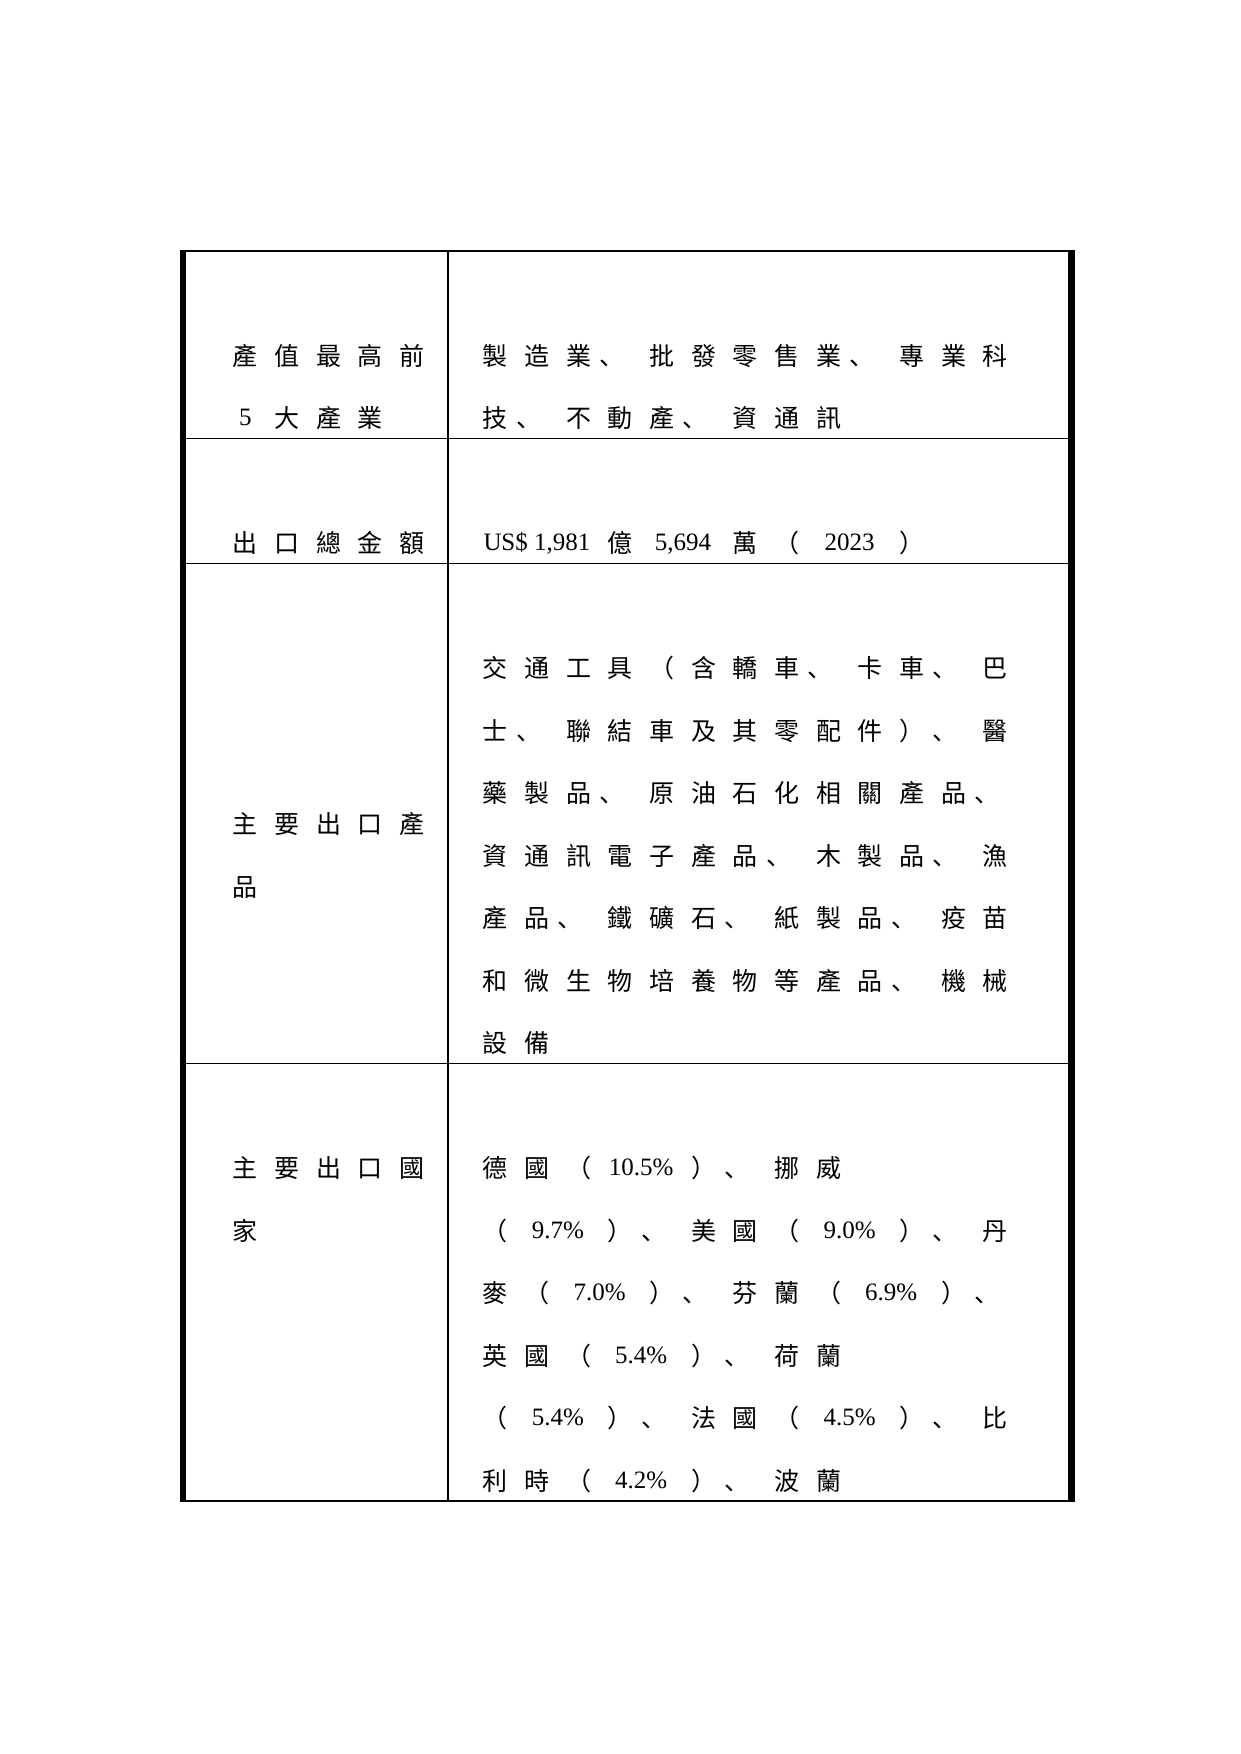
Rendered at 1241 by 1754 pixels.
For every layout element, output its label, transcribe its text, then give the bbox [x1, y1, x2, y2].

table_cell 產值最高前5大產業 [186, 252, 447, 438]
table_cell 德國（10.5%）、挪威（9.7%）、美國（9.0%）、丹麥（7.0%）、芬蘭（6.9%）、英國（5.4%）、荷蘭（5.4%）、法國（4.5%）、比利時（4.2%）、波蘭 [449, 1064, 1068, 1500]
table_cell 製造業、批發零售業、專業科技、不動產、資通訊 [449, 252, 1068, 438]
table_cell 出口總金額 [186, 439, 447, 563]
table_cell 主要出口產品 [186, 564, 447, 1063]
table_cell 主要出口國家 [186, 1064, 447, 1500]
table_cell 交通工具（含轎車、卡車、巴士、聯結車及其零配件）、醫藥製品、原油石化相關產品、資通訊電子產品、木製品、漁產品、鐵礦石、紙製品、疫苗和微生物培養物等產品、機械設備 [449, 564, 1068, 1063]
table_cell US$ 1,981億5,694萬（2023） [449, 439, 1068, 563]
